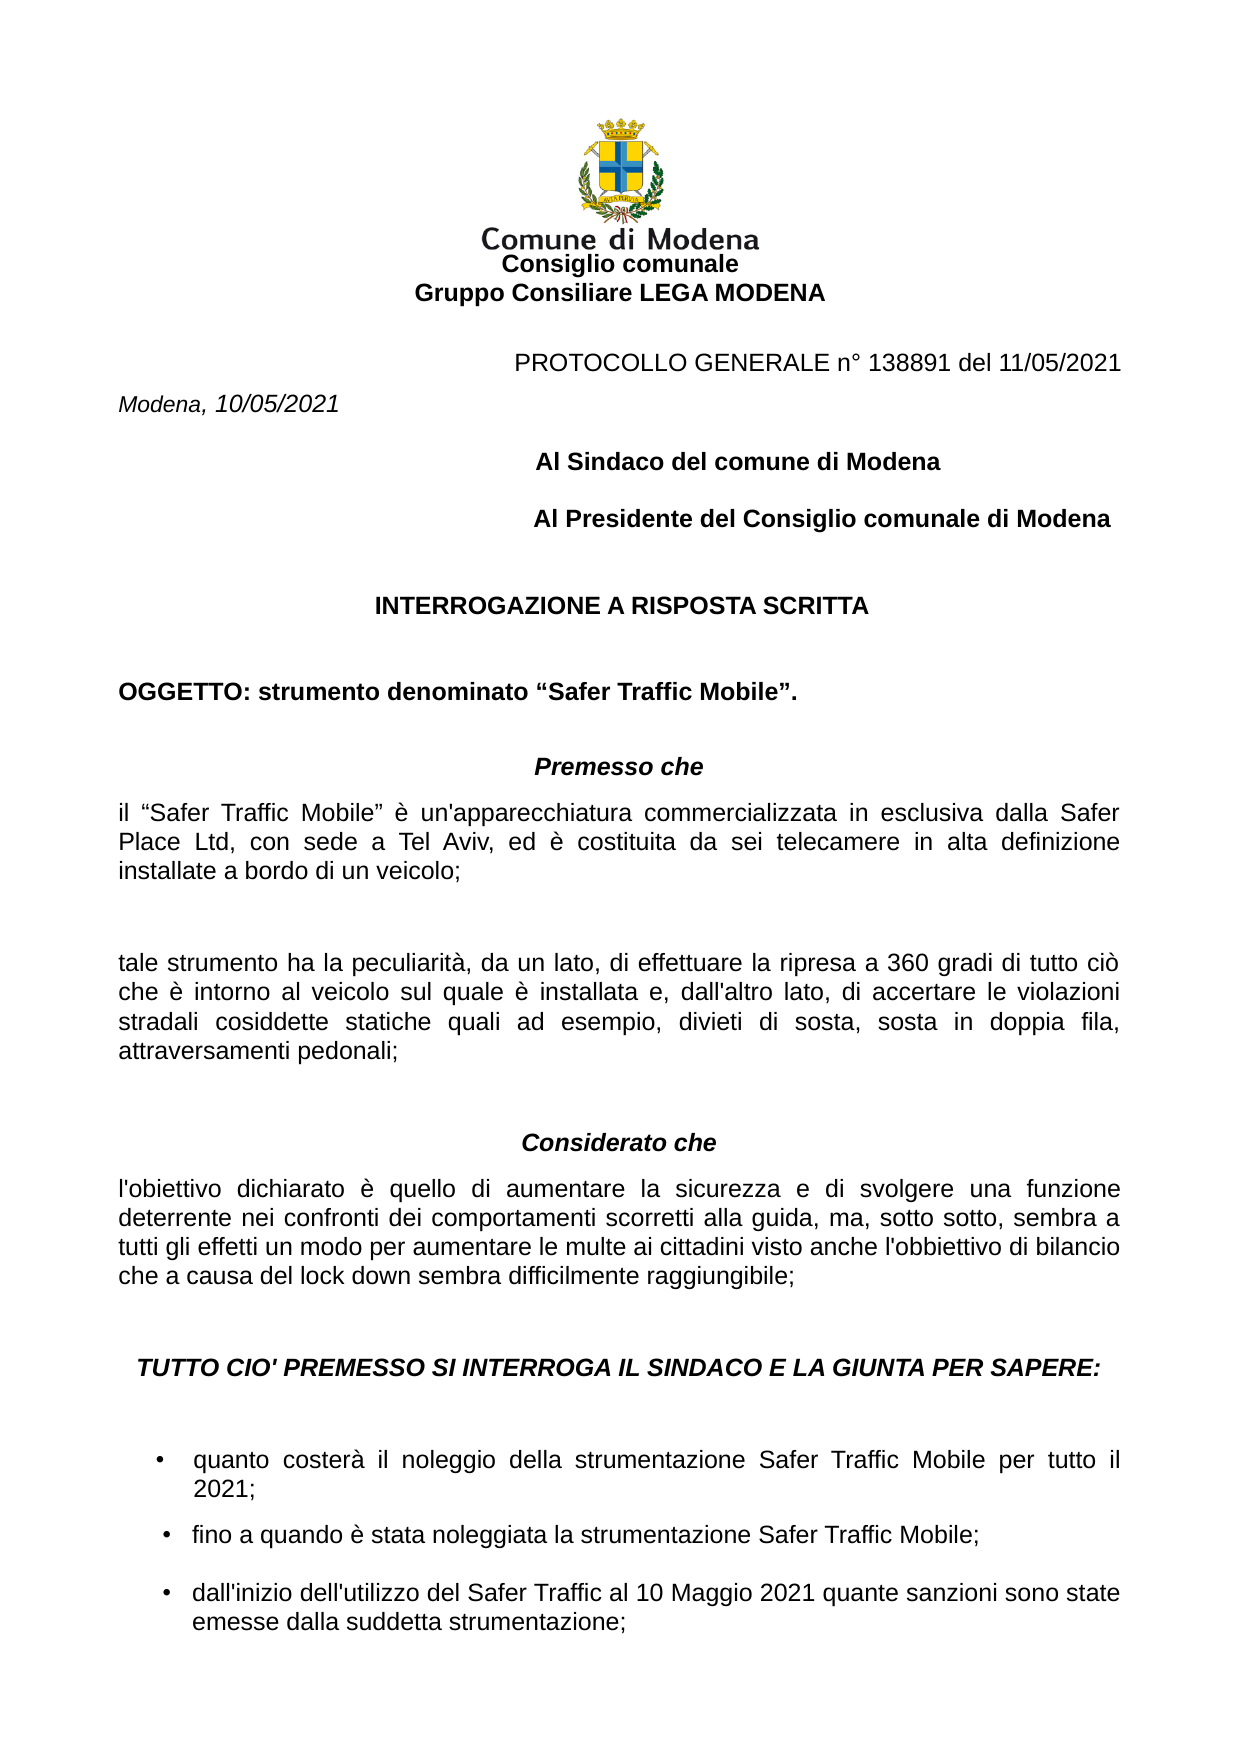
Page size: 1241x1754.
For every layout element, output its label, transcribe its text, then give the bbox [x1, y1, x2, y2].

text Modena, 10/05/2021 [118, 389, 1122, 418]
text Gruppo Consiliare LEGA MODENA [118, 278, 1122, 307]
text il “Safer Traffic Mobile” è un'apparecchiatura commercializzata in esclusiva dalla Safer Place Ltd, con sede a Tel Aviv, ed è costituita da sei telecamere in alta definizione installate a bordo di un veicolo; [118, 797, 1122, 885]
text Al Presidente del Consiglio comunale di Modena [118, 504, 1122, 533]
list quanto costerà il noleggio della strumentazione Safer Traffic Mobile per tutto il 2021; [156, 1445, 1122, 1503]
text l'obiettivo dichiarato è quello di aumentare la sicurezza e di svolgere una funzione deterrente nei confronti dei comportamenti scorretti alla guida, ma, sotto sotto, sembra a tutti gli effetti un modo per aumentare le multe ai cittadini visto anche l'obbiettivo di bilancio che a causa del lock down sembra difficilmente raggiungibile; [118, 1173, 1122, 1290]
text Premesso che [118, 752, 1122, 780]
list fino a quando è stata noleggiata la strumentazione Safer Traffic Mobile; [162, 1520, 1122, 1549]
text Consiglio comunale [118, 249, 1122, 278]
text TUTTO CIO' PREMESSO SI INTERROGA IL SINDACO E LA GIUNTA PER SAPERE: [118, 1353, 1122, 1382]
text PROTOCOLLO GENERALE n° 138891 del 11/05/2021 [118, 348, 1122, 377]
text Al Sindaco del comune di Modena [118, 447, 1122, 476]
list dall'inizio dell'utilizzo del Safer Traffic al 10 Maggio 2021 quante sanzioni sono state emesse dalla suddetta strumentazione; [162, 1578, 1122, 1636]
text tale strumento ha la peculiarità, da un lato, di effettuare la ripresa a 360 gradi di tutto ciò che è intorno al veicolo sul quale è installata e, dall'altro lato, di accertare le violazioni stradali cosiddette statiche quali ad esempio, divieti di sosta, sosta in doppia fila, attraversamenti pedonali; [118, 948, 1122, 1064]
text INTERROGAZIONE A RISPOSTA SCRITTA [118, 591, 1122, 619]
text Considerato che [118, 1128, 1122, 1156]
text OGGETTO: strumento denominato “Safer Traffic Mobile”. [118, 677, 1122, 706]
